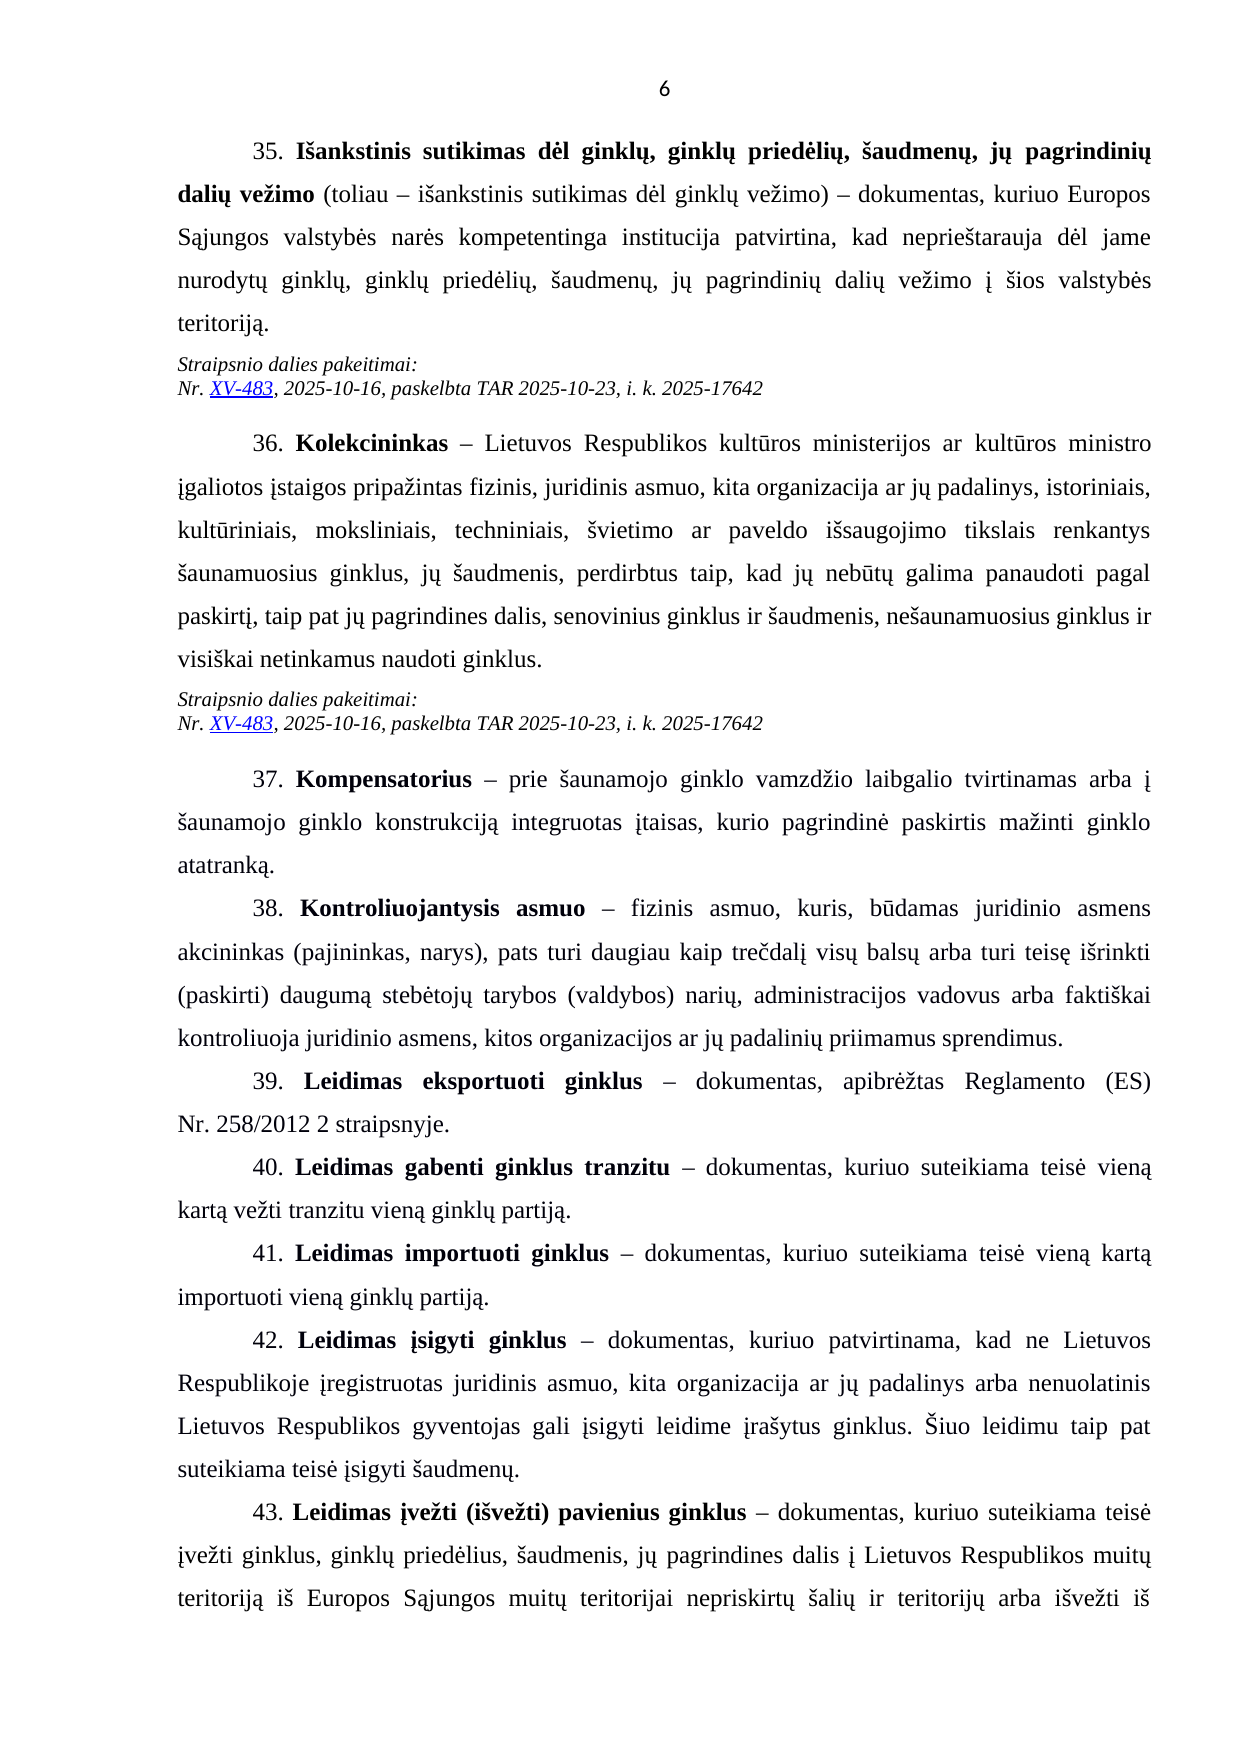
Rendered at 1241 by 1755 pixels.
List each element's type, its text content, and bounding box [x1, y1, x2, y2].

text 43. Leidimas įvežti (išvežti) pavienius ginklus – dokumentas, kuriuo suteikiama teisė įvežti ginklus, ginklų priedėlius, šaudmenis, jų pagrindines dalis į Lietuvos Respublikos muitų teritoriją iš Europos Sąjungos muitų teritorijai nepriskirtų šalių ir teritorijų arba išvežti iš [177, 1497, 1152, 1612]
text Straipsnio dalies pakeitimai: [177, 687, 1152, 711]
text 35. Išankstinis sutikimas dėl ginklų, ginklų priedėlių, šaudmenų, jų pagrindinių dalių vežimo (toliau – išankstinis sutikimas dėl ginklų vežimo) – dokumentas, kuriuo Europos Sąjungos valstybės narės kompetentinga institucija patvirtina, kad neprieštarauja dėl jame nurodytų ginklų, ginklų priedėlių, šaudmenų, jų pagrindinių dalių vežimo į šios valstybės teritoriją. [177, 136, 1152, 337]
text Nr. XV-483, 2025-10-16, paskelbta TAR 2025-10-23, i. k. 2025-17642 [177, 711, 1152, 735]
text 37. Kompensatorius – prie šaunamojo ginklo vamzdžio laibgalio tvirtinamas arba į šaunamojo ginklo konstrukciją integruotas įtaisas, kurio pagrindinė paskirtis mažinti ginklo atatranką. [177, 764, 1152, 879]
text 42. Leidimas įsigyti ginklus – dokumentas, kuriuo patvirtinama, kad ne Lietuvos Respublikoje įregistruotas juridinis asmuo, kita organizacija ar jų padalinys arba nenuolatinis Lietuvos Respublikos gyventojas gali įsigyti leidime įrašytus ginklus. Šiuo leidimu taip pat suteikiama teisė įsigyti šaudmenų. [177, 1325, 1152, 1483]
text 39. Leidimas eksportuoti ginklus – dokumentas, apibrėžtas Reglamento (ES) Nr. 258/2012 2 straipsnyje. [177, 1066, 1152, 1138]
text 41. Leidimas importuoti ginklus – dokumentas, kuriuo suteikiama teisė vieną kartą importuoti vieną ginklų partiją. [177, 1238, 1152, 1310]
text 38. Kontroliuojantysis asmuo – fizinis asmuo, kuris, būdamas juridinio asmens akcininkas (pajininkas, narys), pats turi daugiau kaip trečdalį visų balsų arba turi teisę išrinkti (paskirti) daugumą stebėtojų tarybos (valdybos) narių, administracijos vadovus arba faktiškai kontroliuoja juridinio asmens, kitos organizacijos ar jų padalinių priimamus sprendimus. [177, 893, 1152, 1052]
text 40. Leidimas gabenti ginklus tranzitu – dokumentas, kuriuo suteikiama teisė vieną kartą vežti tranzitu vieną ginklų partiją. [177, 1152, 1152, 1224]
text Nr. XV-483, 2025-10-16, paskelbta TAR 2025-10-23, i. k. 2025-17642 [177, 376, 1152, 400]
text Straipsnio dalies pakeitimai: [177, 352, 1152, 376]
text 36. Kolekcininkas – Lietuvos Respublikos kultūros ministerijos ar kultūros ministro įgaliotos įstaigos pripažintas fizinis, juridinis asmuo, kita organizacija ar jų padalinys, istoriniais, kultūriniais, moksliniais, techniniais, švietimo ar paveldo išsaugojimo tikslais renkantys šaunamuosius ginklus, jų šaudmenis, perdirbtus taip, kad jų nebūtų galima panaudoti pagal paskirtį, taip pat jų pagrindines dalis, senovinius ginklus ir šaudmenis, nešaunamuosius ginklus ir visiškai netinkamus naudoti ginklus. [177, 428, 1152, 673]
